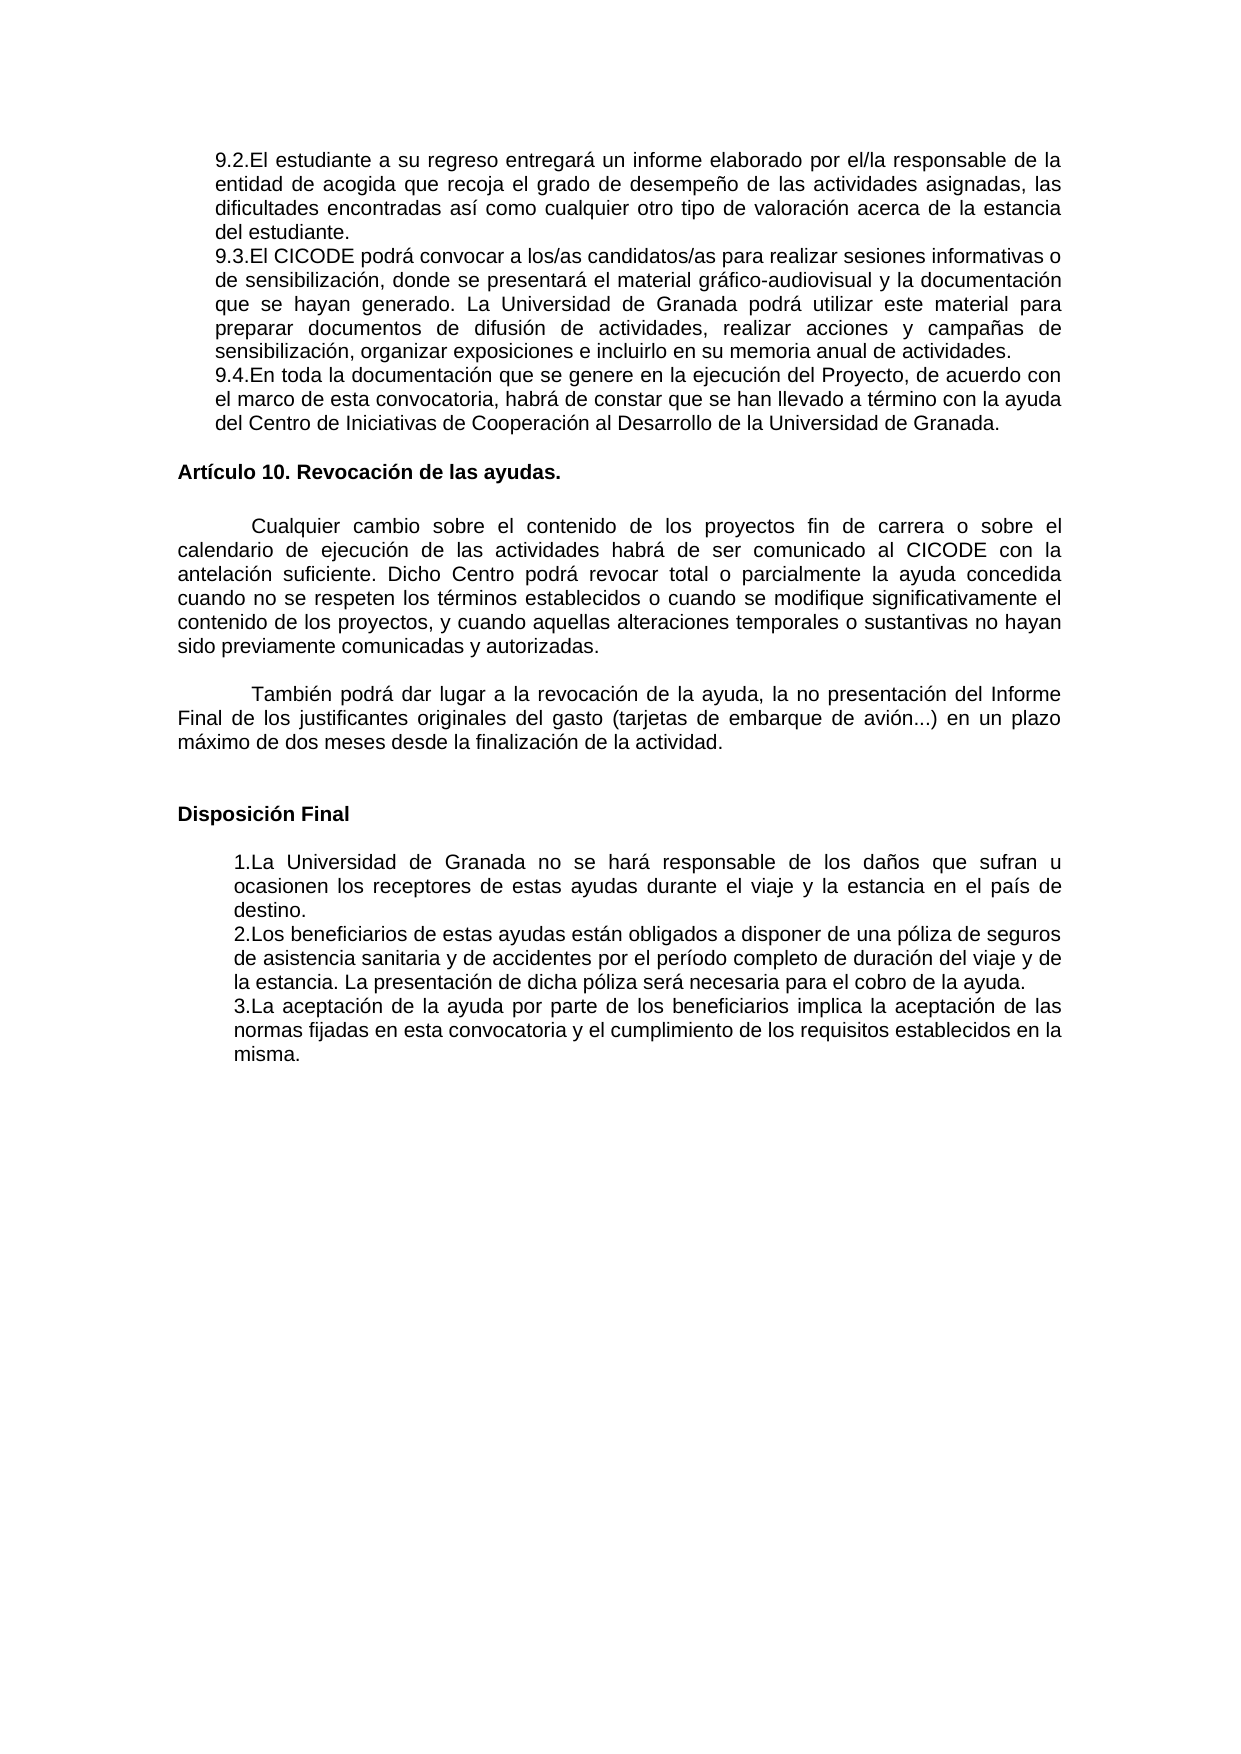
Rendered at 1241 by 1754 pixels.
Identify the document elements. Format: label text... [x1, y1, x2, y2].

list El estudiante a su regreso entregará un informe elaborado por el/la responsable de la entidad de acogida que recoja el grado de desempeño de las actividades asignadas, las dificultades encontradas así como cualquier otro tipo de valoración acerca de la estancia del estudiante. [215, 148, 1063, 243]
subtitle Artículo 10. Revocación de las ayudas. [177, 460, 1063, 484]
text Disposición Final [177, 802, 1063, 826]
list En toda la documentación que se genere en la ejecución del Proyecto, de acuerdo con el marco de esta convocatoria, habrá de constar que se han llevado a término con la ayuda del Centro de Iniciativas de Cooperación al Desarrollo de la Universidad de Granada. [215, 363, 1063, 435]
text Cualquier cambio sobre el contenido de los proyectos fin de carrera o sobre el calendario de ejecución de las actividades habrá de ser comunicado al CICODE con la antelación suficiente. Dicho Centro podrá revocar total o parcialmente la ayuda concedida cuando no se respeten los términos establecidos o cuando se modifique significativamente el contenido de los proyectos, y cuando aquellas alteraciones temporales o sustantivas no hayan sido previamente comunicadas y autorizadas. [177, 514, 1063, 658]
text También podrá dar lugar a la revocación de la ayuda, la no presentación del Informe Final de los justificantes originales del gasto (tarjetas de embarque de avión...) en un plazo máximo de dos meses desde la finalización de la actividad. [177, 682, 1063, 754]
list Los beneficiarios de estas ayudas están obligados a disponer de una póliza de seguros de asistencia sanitaria y de accidentes por el período completo de duración del viaje y de la estancia. La presentación de dicha póliza será necesaria para el cobro de la ayuda. [233, 922, 1063, 993]
list El CICODE podrá convocar a los/as candidatos/as para realizar sesiones informativas o de sensibilización, donde se presentará el material gráfico-audiovisual y la documentación que se hayan generado. La Universidad de Granada podrá utilizar este material para preparar documentos de difusión de actividades, realizar acciones y campañas de sensibilización, organizar exposiciones e incluirlo en su memoria anual de actividades. [215, 243, 1063, 363]
list La aceptación de la ayuda por parte de los beneficiarios implica la aceptación de las normas fijadas en esta convocatoria y el cumplimiento de los requisitos establecidos en la misma. [233, 993, 1063, 1065]
list La Universidad de Granada no se hará responsable de los daños que sufran u ocasionen los receptores de estas ayudas durante el viaje y la estancia en el país de destino. [233, 850, 1063, 922]
